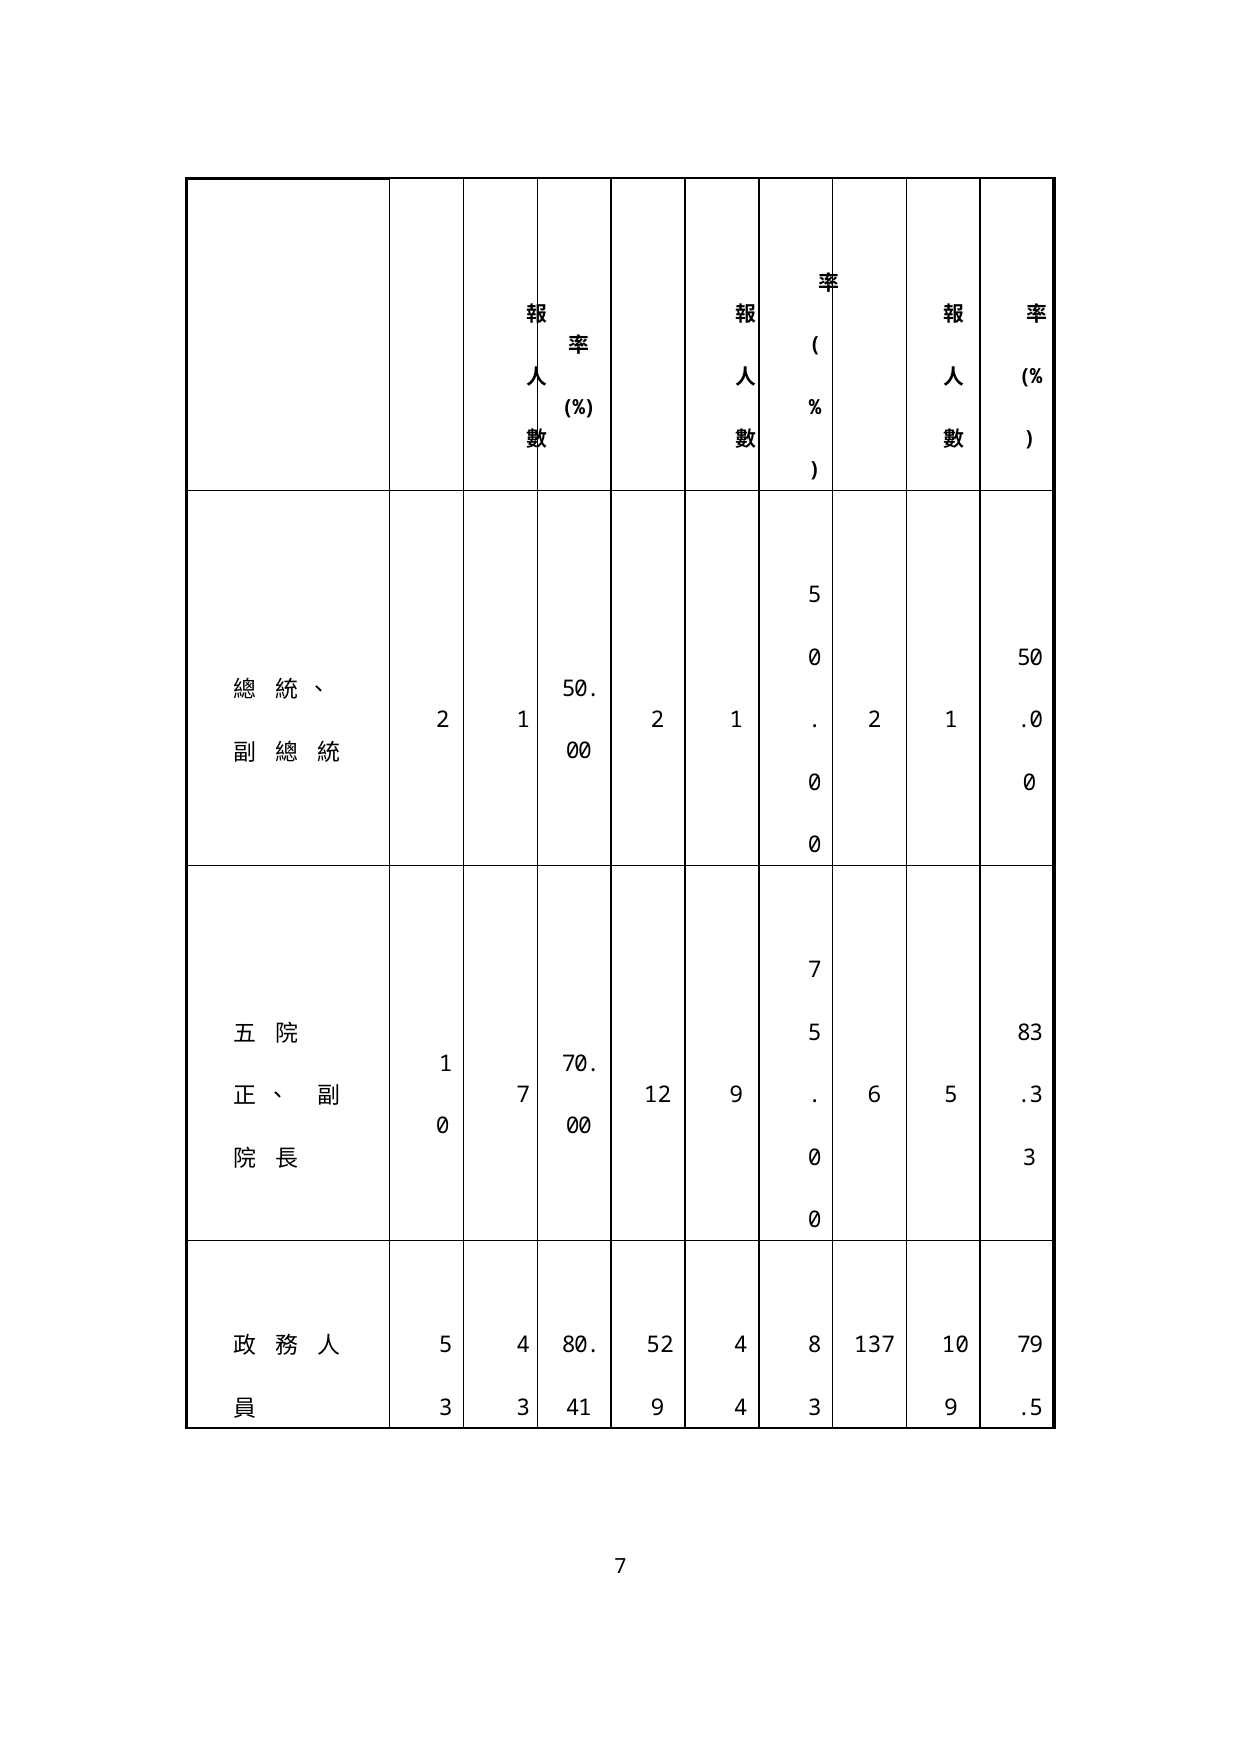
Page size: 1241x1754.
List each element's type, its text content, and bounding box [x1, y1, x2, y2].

table_cell 50.00 [760, 491, 832, 865]
table_cell 53 [390, 1241, 463, 1427]
table_cell 10 [390, 866, 463, 1240]
table_cell 5 [907, 866, 979, 1240]
table_cell 83.33 [981, 866, 1052, 1240]
table_cell 137 [833, 1241, 906, 1427]
table_cell 75.00 [760, 866, 832, 1240]
table_cell 6 [833, 866, 906, 1240]
table_cell 率(%) [981, 179, 1052, 490]
table_cell 2 [833, 491, 906, 865]
table_cell 80.41 [538, 1241, 610, 1427]
table_cell 使用比率(%) [760, 179, 832, 490]
table_cell 2 [390, 491, 463, 865]
table_cell 總統、副總統 [188, 491, 389, 865]
table_cell 政務人員 [188, 1241, 389, 1427]
table_cell 109 [907, 1241, 979, 1427]
table_cell 1 [686, 491, 758, 865]
table_cell 1 [464, 491, 537, 865]
table_cell 50.00 [981, 491, 1052, 865]
table_cell 使用比率(%) [538, 179, 610, 490]
table_cell 2 [612, 491, 684, 865]
table_cell 50.00 [538, 491, 610, 865]
table_cell 五院正、副院長 [188, 866, 389, 1240]
table_cell 83 [760, 1241, 832, 1427]
table_cell 43 [464, 1241, 537, 1427]
table_header [188, 180, 389, 490]
table_cell 總人數 [833, 179, 906, 490]
table_cell 1 [907, 491, 979, 865]
table_cell [390, 179, 463, 490]
table_cell 報人數 [907, 179, 979, 490]
table_cell 79.5 [981, 1241, 1052, 1427]
table_cell 報人數 [686, 179, 758, 490]
table_cell 529 [612, 1241, 684, 1427]
table_cell 70.00 [538, 866, 610, 1240]
table_cell 7 [464, 866, 537, 1240]
table_cell 網路申報人數 [464, 179, 537, 490]
table_cell [612, 179, 684, 490]
table_cell 9 [686, 866, 758, 1240]
table_cell 44 [686, 1241, 758, 1427]
table_cell 12 [612, 866, 684, 1240]
